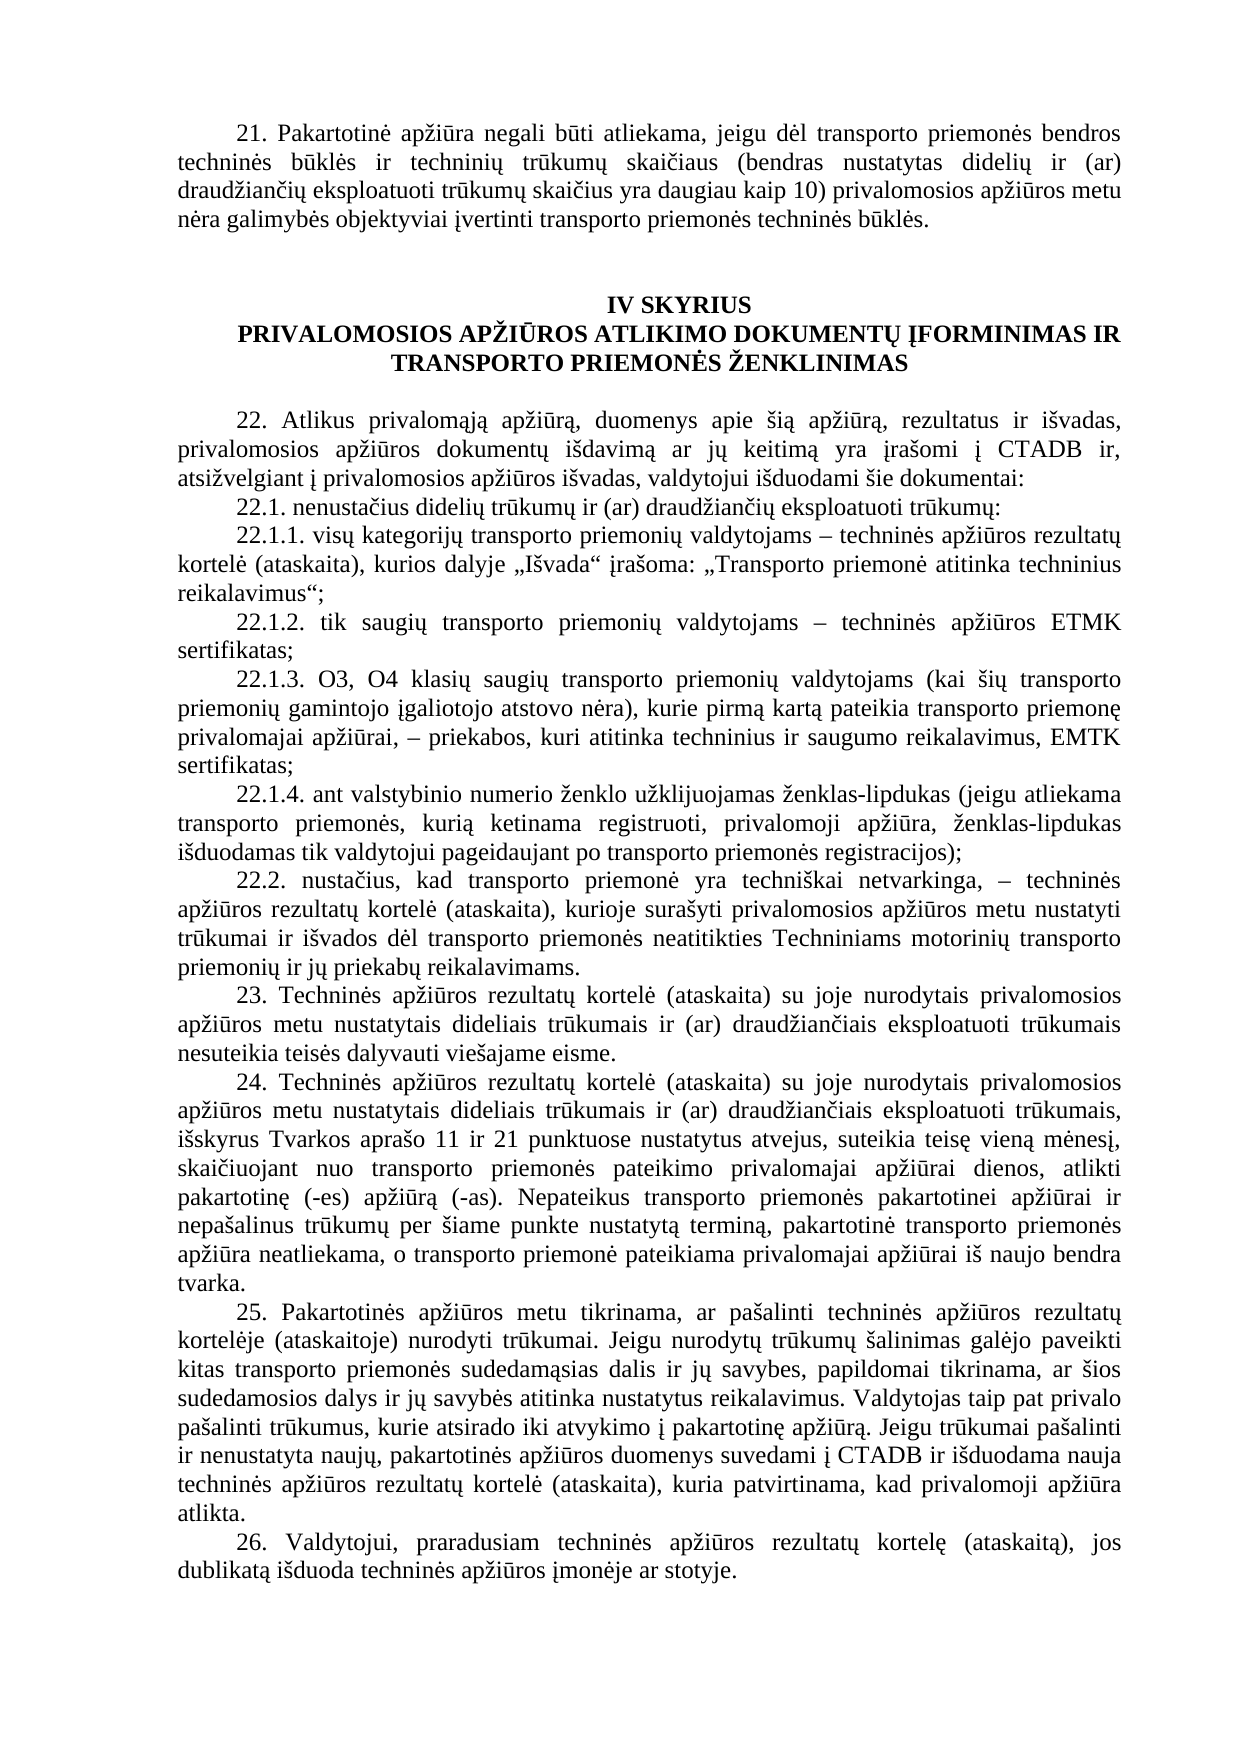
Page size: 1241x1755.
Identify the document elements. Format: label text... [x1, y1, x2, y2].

text 23. Techninės apžiūros rezultatų kortelė (ataskaita) su joje nurodytais privalomosios apžiūros metu nustatytais dideliais trūkumais ir (ar) draudžiančiais eksploatuoti trūkumais nesuteikia teisės dalyvauti viešajame eisme. [177, 981, 1122, 1067]
text PRIVALOMOSIOS APŽIŪROS ATLIKIMO DOKUMENTŲ ĮFORMINIMAS IR TRANSPORTO PRIEMONĖS ŽENKLINIMAS [177, 319, 1122, 377]
text 22.1.2. tik saugių transporto priemonių valdytojams – techninės apžiūros ETMK sertifikatas; [177, 607, 1122, 664]
text 26. Valdytojui, praradusiam techninės apžiūros rezultatų kortelę (ataskaitą), jos dublikatą išduoda techninės apžiūros įmonėje ar stotyje. [177, 1527, 1122, 1584]
text 25. Pakartotinės apžiūros metu tikrinama, ar pašalinti techninės apžiūros rezultatų kortelėje (ataskaitoje) nurodyti trūkumai. Jeigu nurodytų trūkumų šalinimas galėjo paveikti kitas transporto priemonės sudedamąsias dalis ir jų savybes, papildomai tikrinama, ar šios sudedamosios dalys ir jų savybės atitinka nustatytus reikalavimus. Valdytojas taip pat privalo pašalinti trūkumus, kurie atsirado iki atvykimo į pakartotinę apžiūrą. Jeigu trūkumai pašalinti ir nenustatyta naujų, pakartotinės apžiūros duomenys suvedami į CTADB ir išduodama nauja techninės apžiūros rezultatų kortelė (ataskaita), kuria patvirtinama, kad privalomoji apžiūra atlikta. [177, 1297, 1122, 1527]
text 22.1.4. ant valstybinio numerio ženklo užklijuojamas ženklas-lipdukas (jeigu atliekama transporto priemonės, kurią ketinama registruoti, privalomoji apžiūra, ženklas-lipdukas išduodamas tik valdytojui pageidaujant po transporto priemonės registracijos); [177, 779, 1122, 866]
text IV SKYRIUS [177, 291, 1122, 319]
text 22.2. nustačius, kad transporto priemonė yra techniškai netvarkinga, – techninės apžiūros rezultatų kortelė (ataskaita), kurioje surašyti privalomosios apžiūros metu nustatyti trūkumai ir išvados dėl transporto priemonės neatitikties Techniniams motorinių transporto priemonių ir jų priekabų reikalavimams. [177, 866, 1122, 981]
text 22.1.1. visų kategorijų transporto priemonių valdytojams – techninės apžiūros rezultatų kortelė (ataskaita), kurios dalyje „Išvada“ įrašoma: „Transporto priemonė atitinka techninius reikalavimus“; [177, 521, 1122, 607]
text 22. Atlikus privalomąją apžiūrą, duomenys apie šią apžiūrą, rezultatus ir išvadas, privalomosios apžiūros dokumentų išdavimą ar jų keitimą yra įrašomi į CTADB ir, atsižvelgiant į privalomosios apžiūros išvadas, valdytojui išduodami šie dokumentai: [177, 406, 1122, 492]
text 24. Techninės apžiūros rezultatų kortelė (ataskaita) su joje nurodytais privalomosios apžiūros metu nustatytais dideliais trūkumais ir (ar) draudžiančiais eksploatuoti trūkumais, išskyrus Tvarkos aprašo 11 ir 21 punktuose nustatytus atvejus, suteikia teisę vieną mėnesį, skaičiuojant nuo transporto priemonės pateikimo privalomajai apžiūrai dienos, atlikti pakartotinę (-es) apžiūrą (-as). Nepateikus transporto priemonės pakartotinei apžiūrai ir nepašalinus trūkumų per šiame punkte nustatytą terminą, pakartotinė transporto priemonės apžiūra neatliekama, o transporto priemonė pateikiama privalomajai apžiūrai iš naujo bendra tvarka. [177, 1067, 1122, 1297]
text 22.1. nenustačius didelių trūkumų ir (ar) draudžiančių eksploatuoti trūkumų: [177, 492, 1122, 521]
text 21. Pakartotinė apžiūra negali būti atliekama, jeigu dėl transporto priemonės bendros techninės būklės ir techninių trūkumų skaičiaus (bendras nustatytas didelių ir (ar) draudžiančių eksploatuoti trūkumų skaičius yra daugiau kaip 10) privalomosios apžiūros metu nėra galimybės objektyviai įvertinti transporto priemonės techninės būklės. [177, 118, 1122, 233]
text 22.1.3. O3, O4 klasių saugių transporto priemonių valdytojams (kai šių transporto priemonių gamintojo įgaliotojo atstovo nėra), kurie pirmą kartą pateikia transporto priemonę privalomajai apžiūrai, – priekabos, kuri atitinka techninius ir saugumo reikalavimus, EMTK sertifikatas; [177, 664, 1122, 779]
